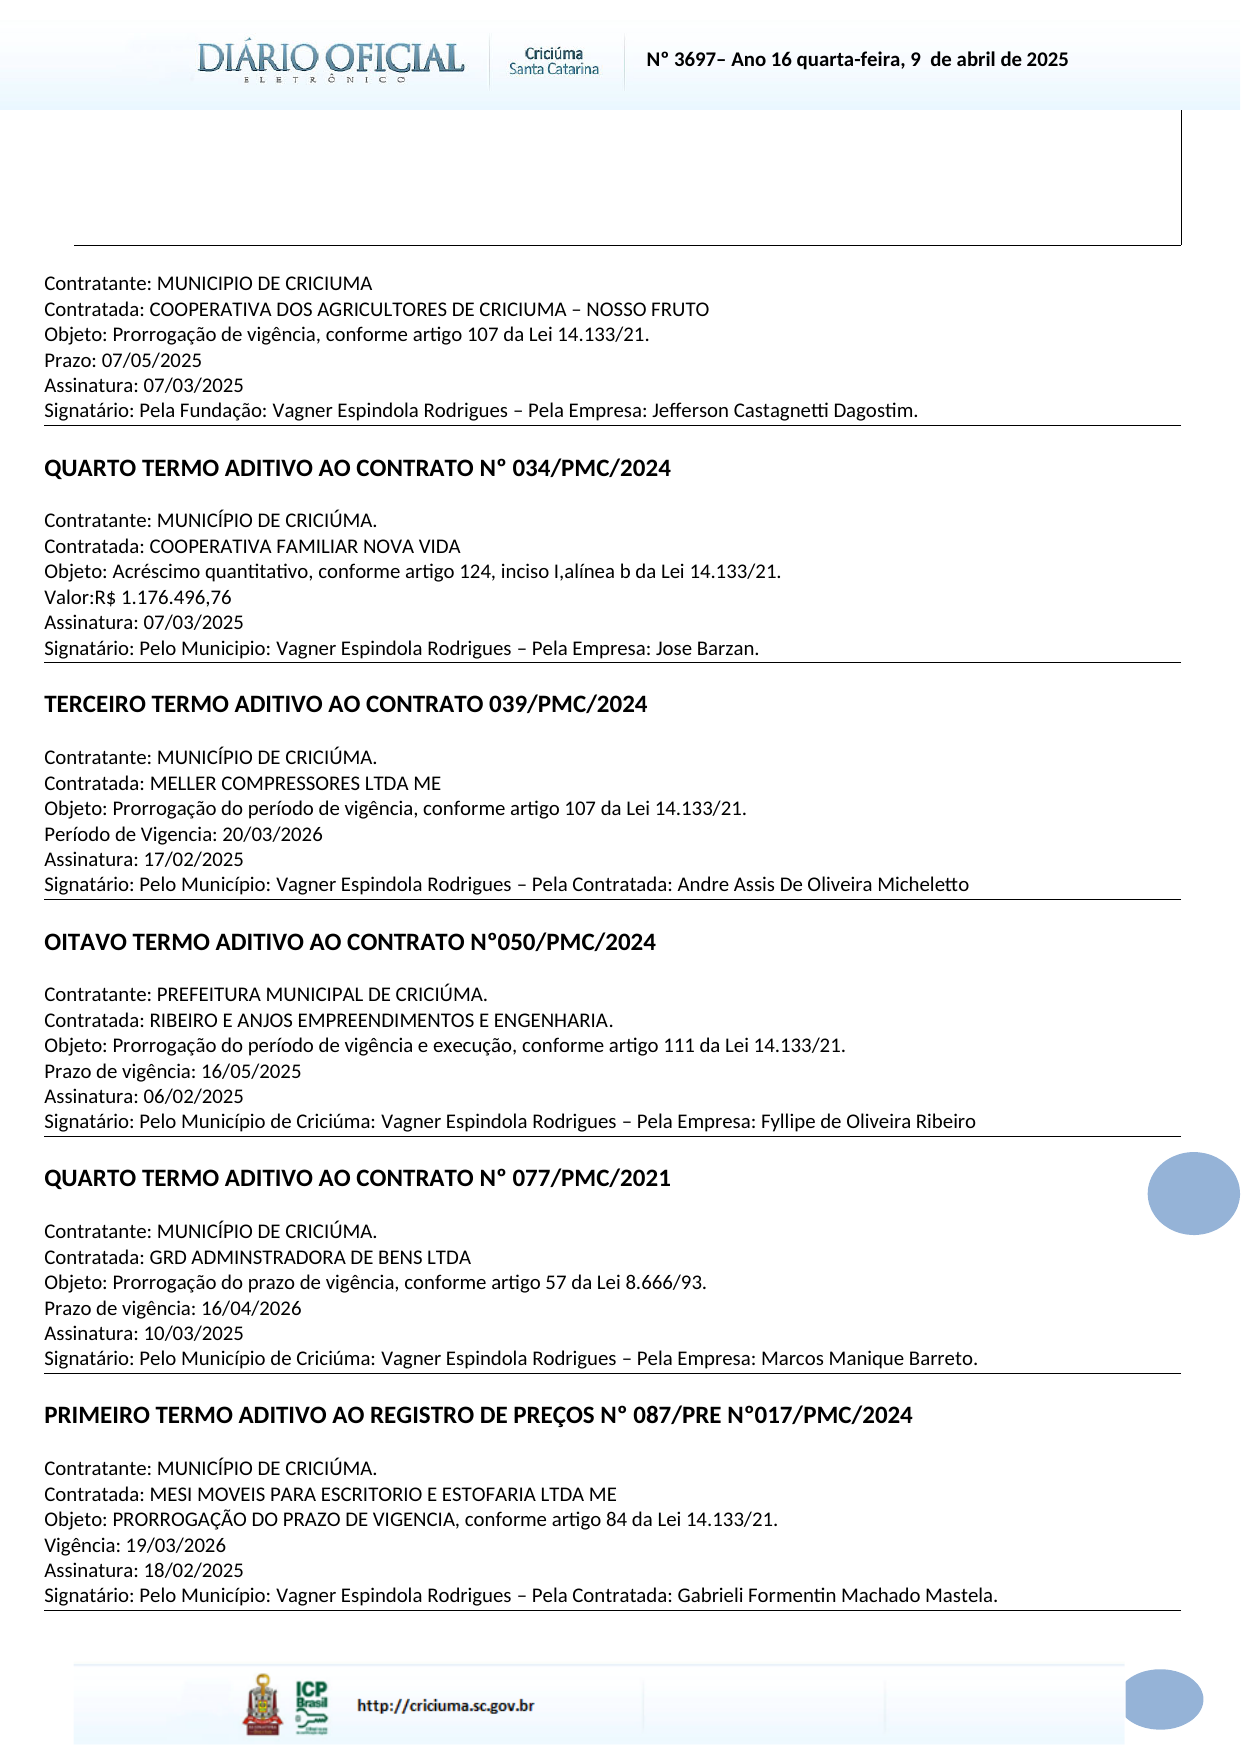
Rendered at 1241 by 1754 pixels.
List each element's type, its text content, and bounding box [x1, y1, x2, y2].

text Prazo de vigência: 16/05/2025 [44, 1058, 1181, 1083]
text Objeto: Acréscimo quantitativo, conforme artigo 124, inciso I,alínea b da Lei 14.133/21. [44, 558, 1181, 584]
text Signatário: Pela Fundação: Vagner Espindola Rodrigues – Pela Empresa: Jefferson Castagnetti Dagostim. [44, 398, 1181, 425]
text QUARTO TERMO ADITIVO AO CONTRATO Nº 077/PMC/2021 [44, 1163, 1161, 1193]
text Assinatura: 07/03/2025 [44, 609, 1181, 635]
text Contratada: GRD ADMINSTRADORA DE BENS LTDA [44, 1244, 1181, 1269]
text Assinatura: 10/03/2025 [44, 1320, 1181, 1346]
text Assinatura: 17/02/2025 [44, 846, 1181, 872]
text QUARTO TERMO ADITIVO AO CONTRATO Nº 034/PMC/2024 [44, 452, 1181, 482]
text Signatário: Pelo Municipio: Vagner Espindola Rodrigues – Pela Empresa: Jose Barzan. [44, 635, 1181, 662]
text Contratante: PREFEITURA MUNICIPAL DE CRICIÚMA. [44, 982, 1181, 1007]
text Vigência: 19/03/2026 [44, 1532, 1181, 1557]
text Valor:R$ 1.176.496,76 [44, 584, 1181, 609]
text TERCEIRO TERMO ADITIVO AO CONTRATO 039/PMC/2024 [44, 689, 1181, 719]
text Contratante: MUNICÍPIO DE CRICIÚMA. [44, 1218, 1181, 1244]
text OITAVO TERMO ADITIVO AO CONTRATO Nº050/PMC/2024 [44, 926, 1181, 956]
text Prazo: 07/05/2025 [44, 347, 1181, 372]
text Contratada: MELLER COMPRESSORES LTDA ME [44, 770, 1181, 795]
text Contratante: MUNICIPIO DE CRICIUMA [44, 271, 1181, 296]
text Assinatura: 06/02/2025 [44, 1083, 1181, 1109]
text Objeto: Prorrogação de vigência, conforme artigo 107 da Lei 14.133/21. [44, 321, 1181, 347]
text Signatário: Pelo Município de Criciúma: Vagner Espindola Rodrigues – Pela Empresa: Fyllipe de Oliveira Ribeiro [44, 1109, 1181, 1136]
text Contratada: RIBEIRO E ANJOS EMPREENDIMENTOS E ENGENHARIA. [44, 1007, 1181, 1032]
text Contratada: MESI MOVEIS PARA ESCRITORIO E ESTOFARIA LTDA ME [44, 1481, 1181, 1506]
text Contratante: MUNICÍPIO DE CRICIÚMA. [44, 1456, 1181, 1481]
text Objeto: Prorrogação do prazo de vigência, conforme artigo 57 da Lei 8.666/93. [44, 1269, 1181, 1295]
text PRIMEIRO TERMO ADITIVO AO REGISTRO DE PREÇOS Nº 087/PRE Nº017/PMC/2024 [44, 1399, 1181, 1430]
text Contratada: COOPERATIVA FAMILIAR NOVA VIDA [44, 533, 1181, 558]
text Objeto: Prorrogação do período de vigência, conforme artigo 107 da Lei 14.133/21. [44, 795, 1181, 821]
text Objeto: Prorrogação do período de vigência e execução, conforme artigo 111 da Lei 14.133/21. [44, 1032, 1181, 1058]
text Signatário: Pelo Município: Vagner Espindola Rodrigues – Pela Contratada: Gabrieli Formentin Machado Mastela. [44, 1583, 1181, 1610]
text Signatário: Pelo Município: Vagner Espindola Rodrigues – Pela Contratada: Andre Assis De Oliveira Micheletto [44, 872, 1181, 899]
text Signatário: Pelo Município de Criciúma: Vagner Espindola Rodrigues – Pela Empresa: Marcos Manique Barreto. [44, 1346, 1181, 1373]
text Contratante: MUNICÍPIO DE CRICIÚMA. [44, 744, 1181, 770]
text Contratante: MUNICÍPIO DE CRICIÚMA. [44, 508, 1181, 533]
text Objeto: PRORROGAÇÃO DO PRAZO DE VIGENCIA, conforme artigo 84 da Lei 14.133/21. [44, 1506, 1181, 1532]
text Assinatura: 18/02/2025 [44, 1557, 1181, 1583]
text Contratada: COOPERATIVA DOS AGRICULTORES DE CRICIUMA – NOSSO FRUTO [44, 296, 1181, 321]
text Assinatura: 07/03/2025 [44, 372, 1181, 398]
text Período de Vigencia: 20/03/2026 [44, 821, 1181, 846]
text Prazo de vigência: 16/04/2026 [44, 1295, 1181, 1320]
